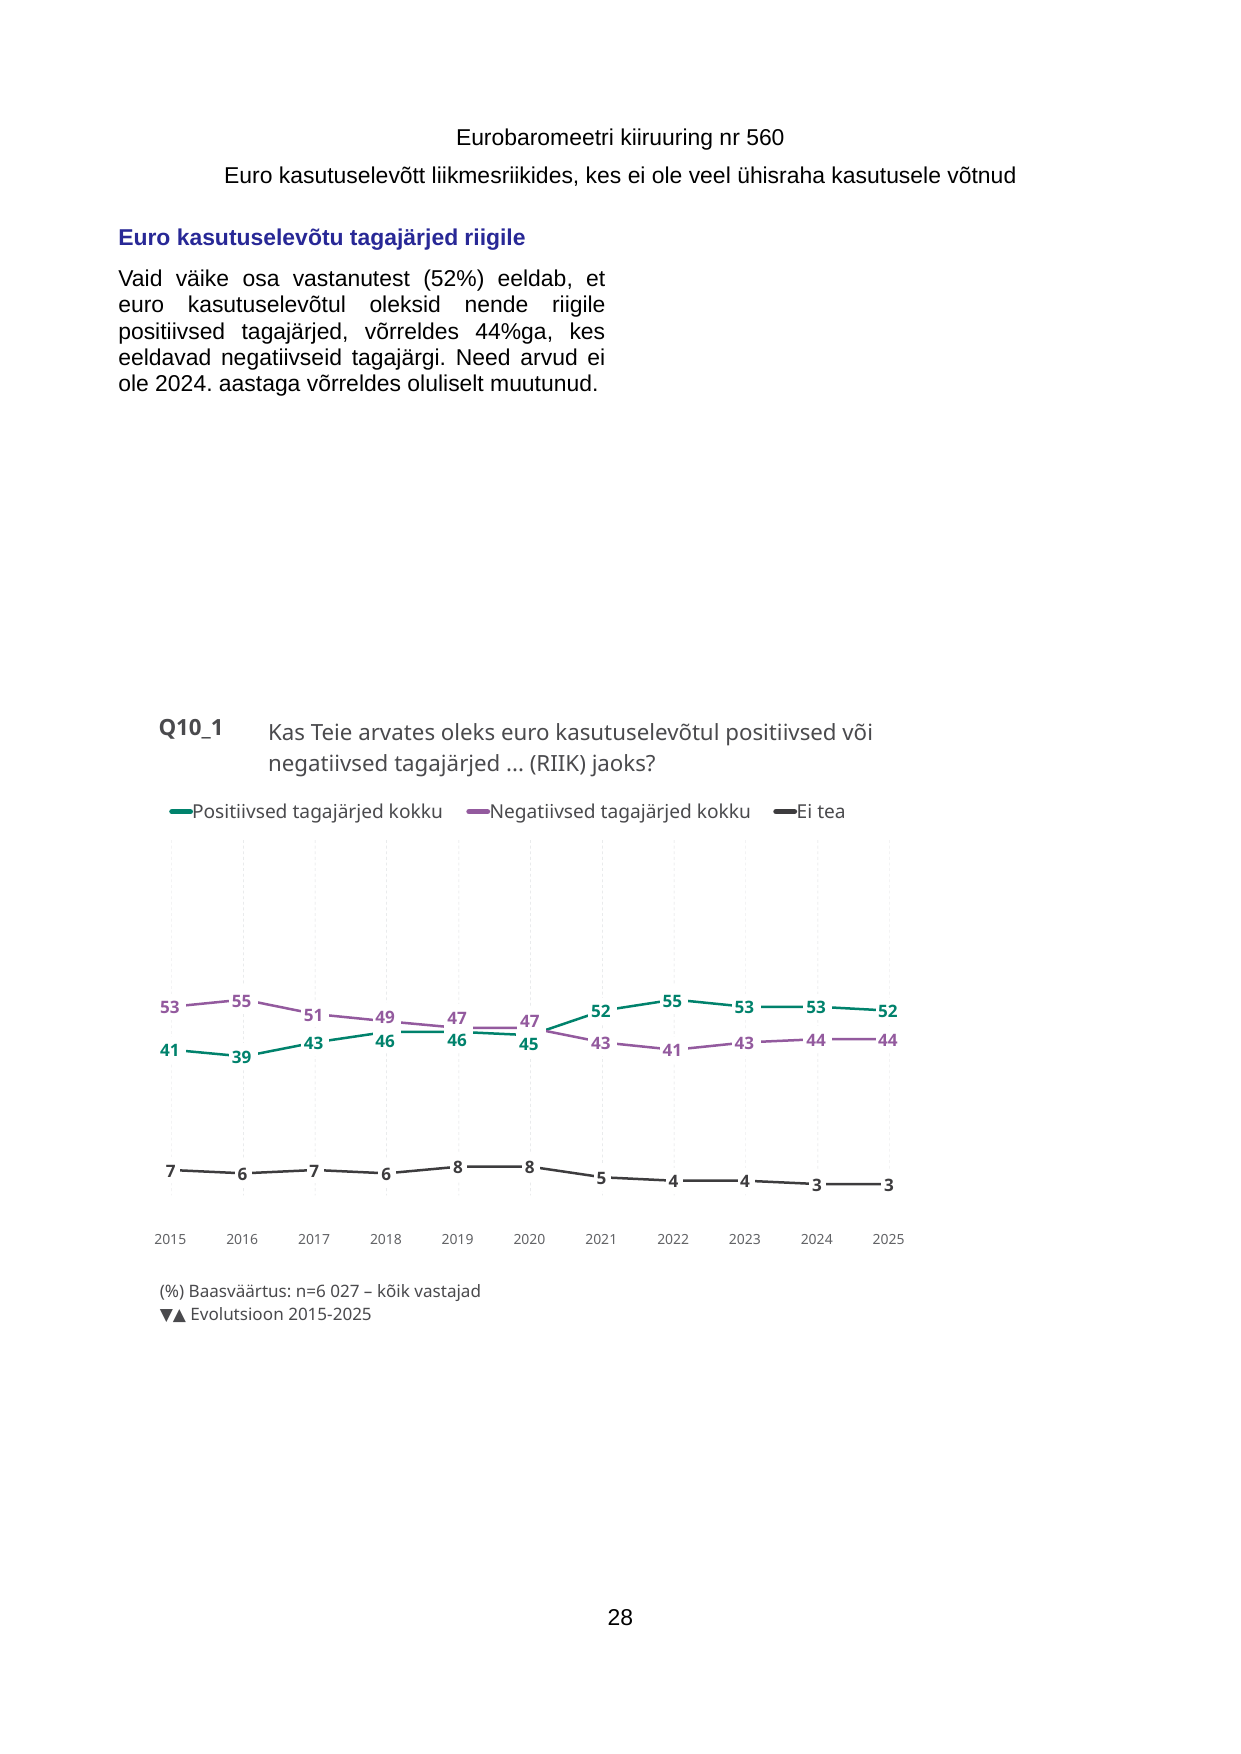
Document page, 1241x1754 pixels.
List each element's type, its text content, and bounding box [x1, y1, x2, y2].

text Euro kasutuselevõtu tagajärjed riigile [118, 224, 605, 250]
text Vaid väike osa vastanutest (52%) eeldab, et euro kasutuselevõtul oleksid nende riigile positiivsed tagajärjed, võrreldes 44%ga, kes eeldavad negatiivseid tagajärgi. Need arvud ei ole 2024. aastaga võrreldes oluliselt muutunud. [118, 265, 605, 397]
